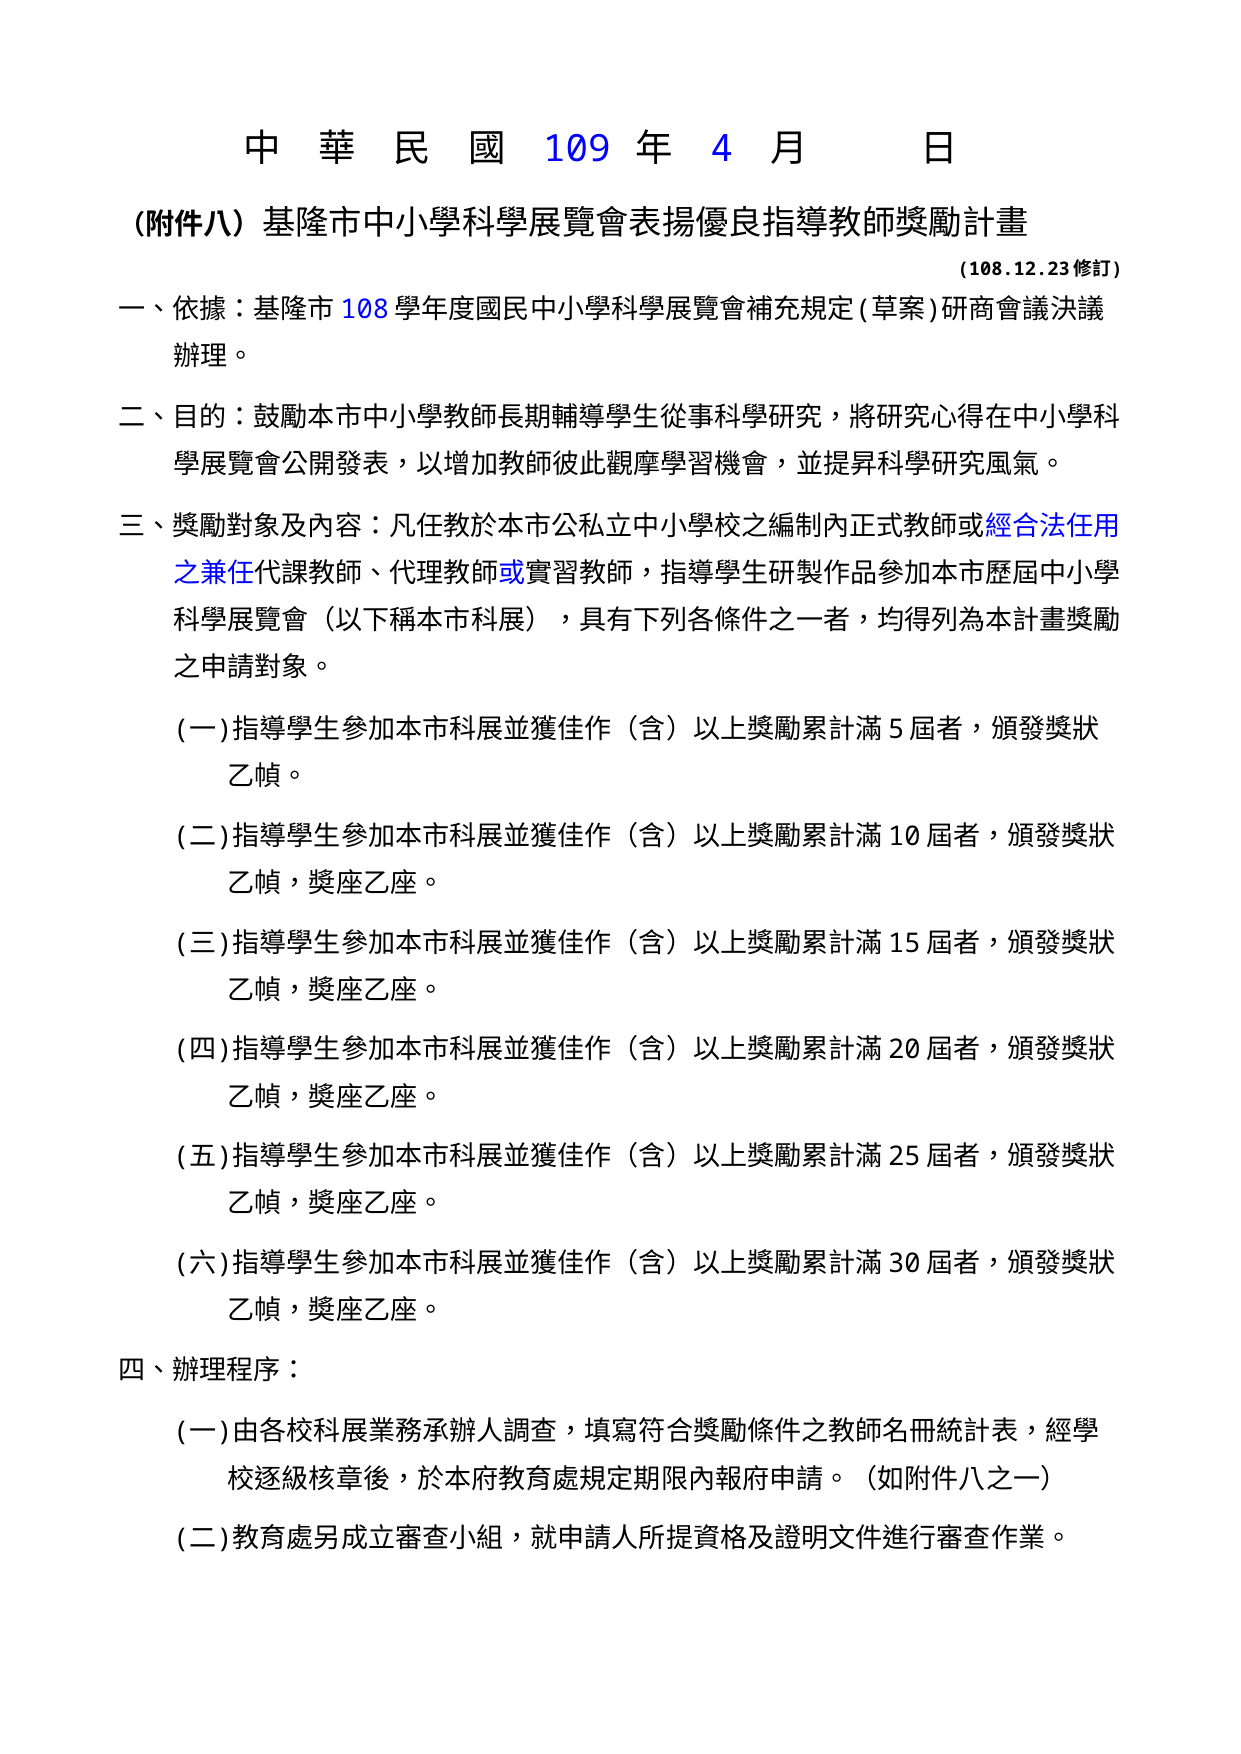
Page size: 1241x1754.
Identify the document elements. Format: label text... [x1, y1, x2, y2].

text 四、辦理程序： [118, 1348, 1122, 1387]
text 二、目的：鼓勵本市中小學教師長期輔導學生從事科學研究，將研究心得在中小學科學展覽會公開發表，以增加教師彼此觀摩學習機會，並提昇科學研究風氣。 [118, 395, 1122, 482]
text （附件八）基隆市中小學科學展覽會表揚優良指導教師獎勵計畫 [118, 196, 1122, 244]
text (二)教育處另成立審查小組，就申請人所提資格及證明文件進行審查作業。 [173, 1516, 1122, 1556]
text 中 華 民 國 109 年 4 月 日 [243, 118, 1122, 173]
text 三、獎勵對象及內容：凡任教於本市公私立中小學校之編制內正式教師或經合法任用之兼任代課教師、代理教師或實習教師，指導學生研製作品參加本市歷屆中小學科學展覽會（以下稱本市科展），具有下列各條件之一者，均得列為本計畫獎勵之申請對象。 [118, 504, 1122, 685]
text (六)指導學生參加本市科展並獲佳作（含）以上獎勵累計滿30屆者，頒發獎狀乙幀，奬座乙座。 [173, 1241, 1122, 1327]
text (四)指導學生參加本市科展並獲佳作（含）以上獎勵累計滿20屆者，頒發獎狀乙幀，奬座乙座。 [173, 1027, 1122, 1114]
text (一)由各校科展業務承辦人調查，填寫符合獎勵條件之教師名冊統計表，經學校逐級核章後，於本府教育處規定期限內報府申請。（如附件八之一） [173, 1409, 1122, 1496]
text 一、依據：基隆市108學年度國民中小學科學展覽會補充規定(草案)研商會議決議辦理。 [118, 287, 1122, 373]
text (五)指導學生參加本市科展並獲佳作（含）以上獎勵累計滿25屆者，頒發獎狀乙幀，奬座乙座。 [173, 1134, 1122, 1221]
text (二)指導學生參加本市科展並獲佳作（含）以上獎勵累計滿10屆者，頒發獎狀乙幀，奬座乙座。 [173, 814, 1122, 900]
text (一)指導學生參加本市科展並獲佳作（含）以上獎勵累計滿5屆者，頒發獎狀乙幀。 [173, 707, 1122, 793]
text (108.12.23修訂) [118, 254, 1122, 281]
text (三)指導學生參加本市科展並獲佳作（含）以上獎勵累計滿15屆者，頒發獎狀乙幀，奬座乙座。 [173, 921, 1122, 1007]
